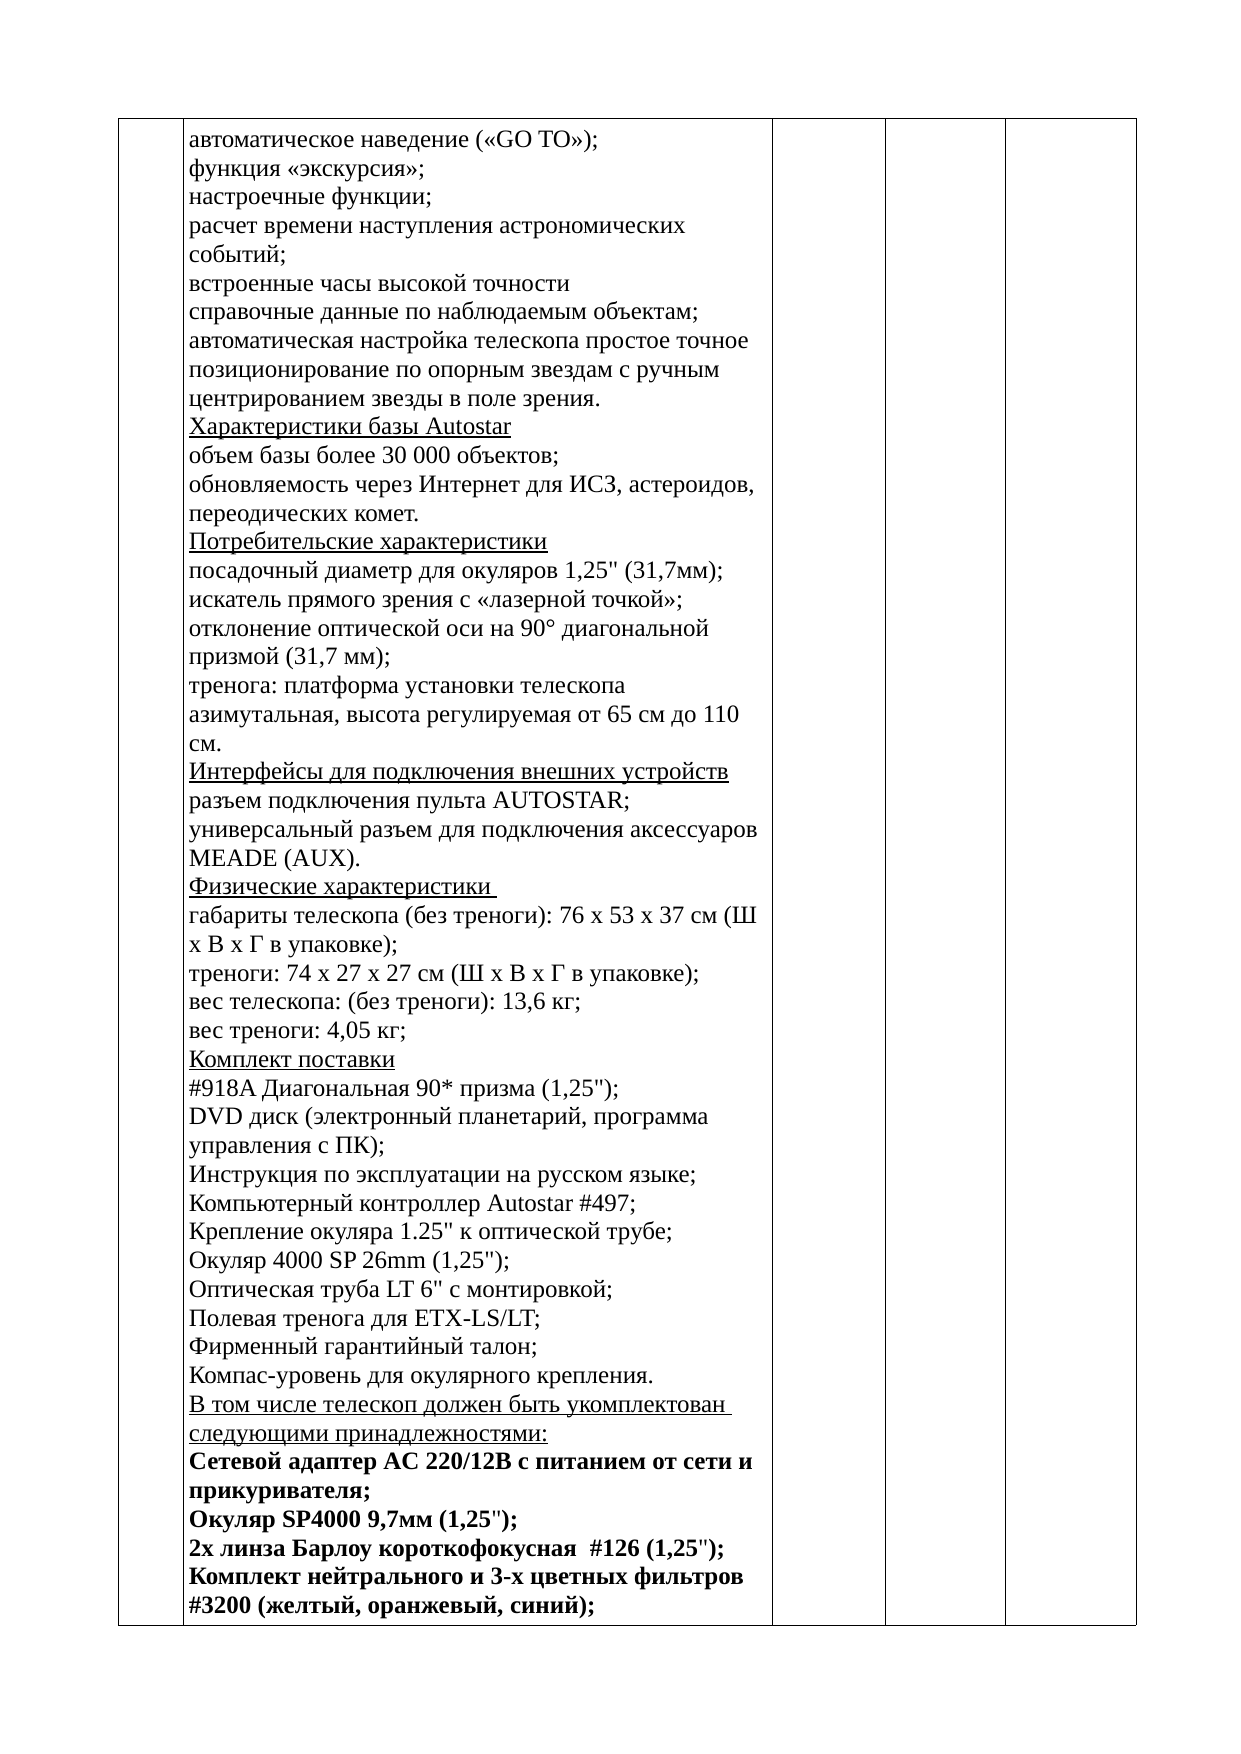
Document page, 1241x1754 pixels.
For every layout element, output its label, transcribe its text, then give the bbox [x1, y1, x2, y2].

table_cell [773, 119, 885, 1625]
table_cell [1006, 119, 1136, 1625]
table_cell [119, 119, 183, 1625]
table_cell [886, 119, 1005, 1625]
table_cell автоматическое наведение («GO TO»); функция «экскурсия»; настроечные функции; расчет времени наступления астрономических событий; встроенные часы высокой точности справочные данные по наблюдаемым объектам; автоматическая настройка телескопа простое точное позиционирование по опорным звездам с ручным центрированием звезды в поле зрения. Характеристики базы Autostar объем базы более 30 000 объектов; обновляемость через Интернет для ИСЗ, астероидов, переодических комет. Потребительские характеристики посадочный диаметр для окуляров 1,25" (31,7мм); искатель прямого зрения с «лазерной точкой»; отклонение оптической оси на 90° диагональной призмой (31,7 мм); тренога: платформа установки телескопа азимутальная, высота регулируемая от 65 см до 110 см. Интерфейсы для подключения внешних устройств разъем подключения пульта AUTOSTAR; универсальный разъем для подключения аксессуаров MEADE (AUX). Физические характеристики габариты телескопа (без треноги): 76 х 53 х 37 см (Ш х В х Г в упаковке); треноги: 74 х 27 х 27 см (Ш х В х Г в упаковке); вес телескопа: (без треноги): 13,6 кг; вес треноги: 4,05 кг; Комплект поставки #918A Диагональная 90* призма (1,25"); DVD диск (электронный планетарий, программа управления с ПК); Инструкция по эксплуатации на русском языке; Компьютерный контроллер Autostar #497; Крепление окуляра 1.25" к оптической трубе; Окуляр 4000 SP 26mm (1,25"); Оптическая труба LT 6" с монтировкой; Полевая тренога для ETX-LS/LT; Фирменный гарантийный талон; Компас-уровень для окулярного крепления. В том числе телескоп должен быть укомплектован следующими принадлежностями: Сетевой адаптер AC 220/12В с питанием от сети и прикуривателя; Окуляр SP4000 9,7мм (1,25"); 2х линза Барлоу короткофокусная #126 (1,25"); Комплект нейтрального и 3-х цветных фильтров #3200 (желтый, оранжевый, синий); [184, 119, 772, 1625]
